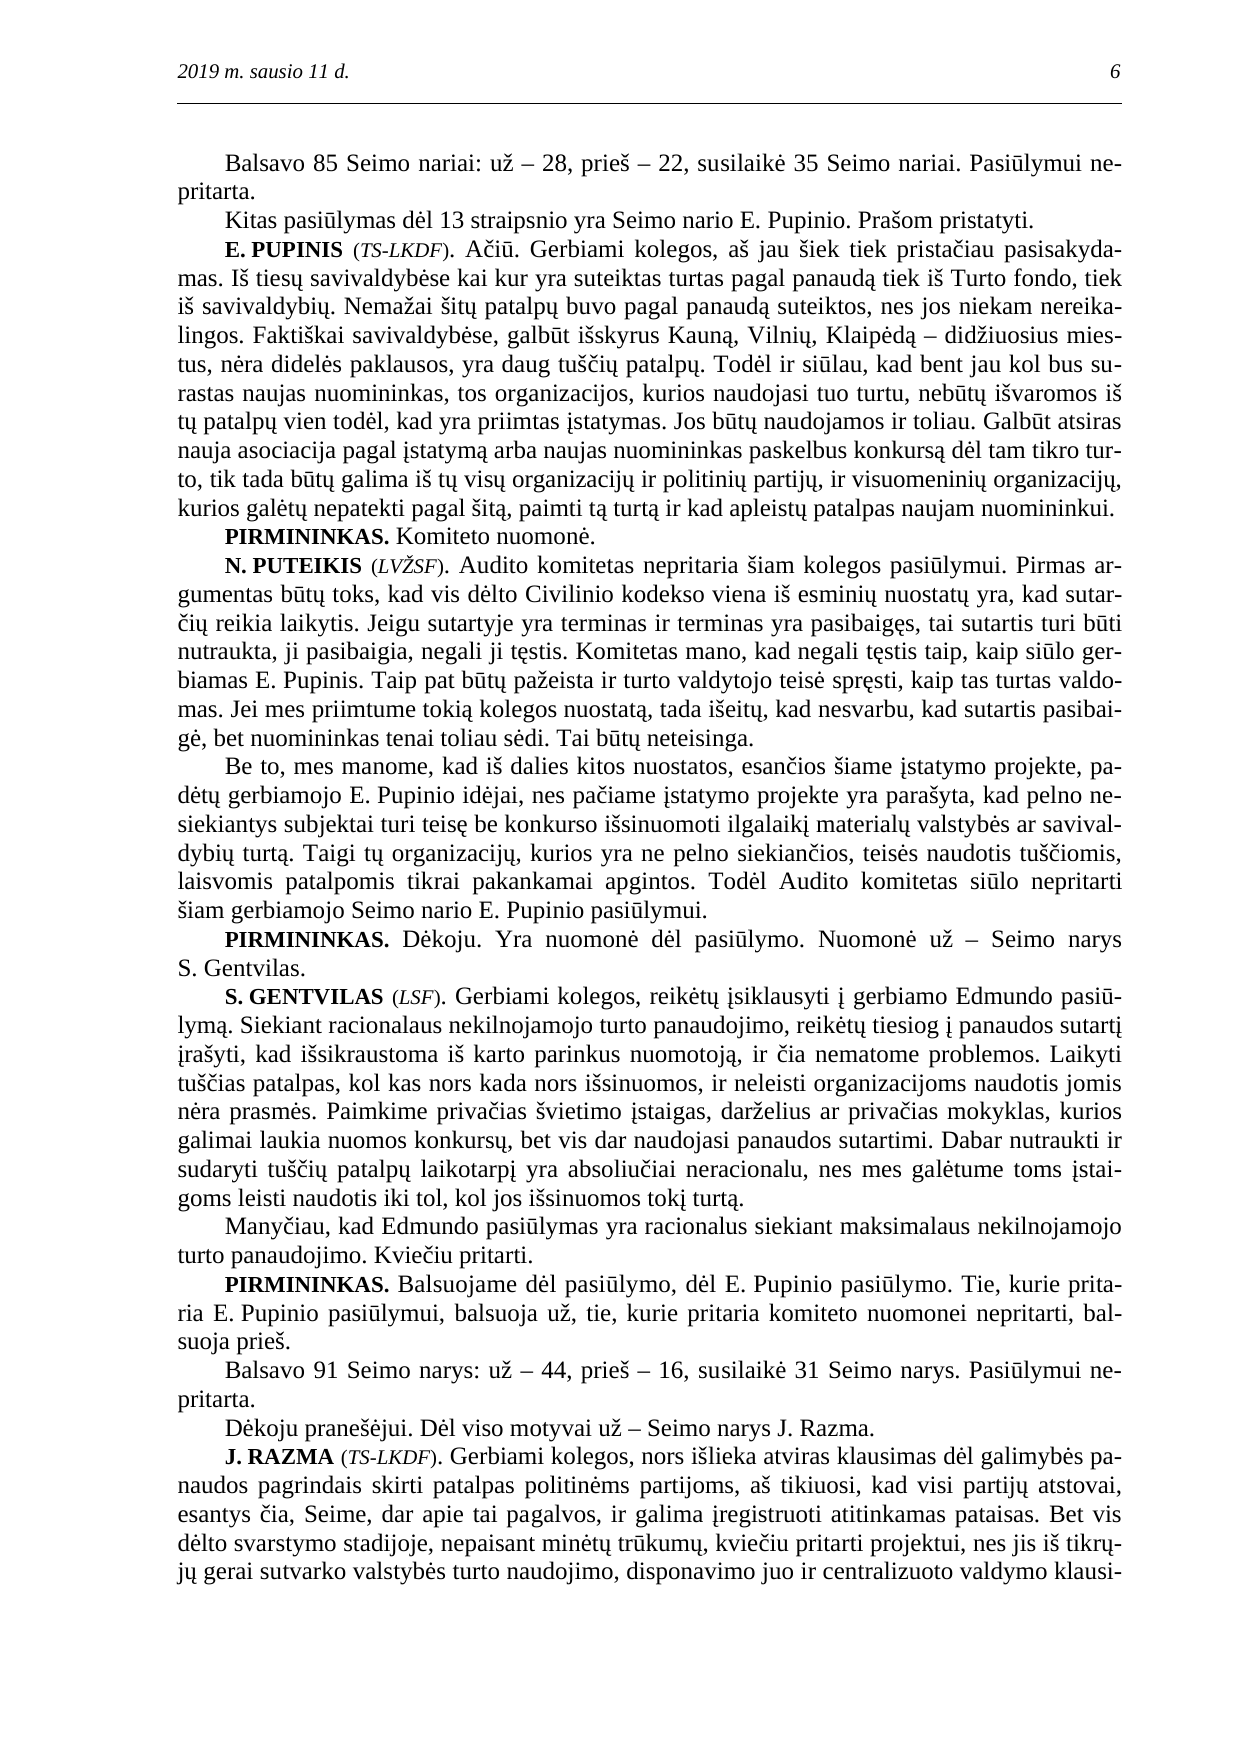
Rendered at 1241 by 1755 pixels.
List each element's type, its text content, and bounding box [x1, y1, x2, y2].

text Be to, mes ma­no­me, kad iš da­lies ki­tos nuo­sta­tos, esan­čios šia­me įsta­ty­mo pro­jek­te, pa­dė­tų ger­bia­mo­jo E. Pu­pi­nio idė­jai, nes pa­čia­me įsta­ty­mo pro­jek­te yra pa­ra­šy­ta, kad pel­no ne­sie­kian­tys sub­jek­tai tu­ri tei­sę be kon­kur­so iš­si­nuo­mo­ti il­ga­lai­kį ma­te­ria­lų vals­ty­bės ar sa­vi­val­dy­bių tur­tą. Tai­gi tų or­ga­ni­za­ci­jų, ku­rios yra ne­ pel­no sie­kian­čios, tei­sės nau­do­tis tuš­čio­mis, lais­vo­mis pa­tal­po­mis tik­rai pa­kan­ka­mai ap­gin­tos. To­dėl Au­di­to ko­mi­te­tas siū­lo ne­pri­tar­ti šiam ger­bia­mo­jo Sei­mo na­rio E. Pu­pi­nio pa­siū­ly­mui. [177, 751, 1122, 924]
text Bal­sa­vo 85 Sei­mo na­riai: už – 28, prieš – 22, su­si­lai­kė 35 Sei­mo na­riai. Pa­siū­ly­mui ne­pri­tar­ta. [177, 148, 1122, 205]
text PIRMININKAS. Bal­suo­ja­me dėl pa­siū­ly­mo, dėl E. Pu­pi­nio pa­siū­ly­mo. Tie, ku­rie pri­ta­ria E. Pu­pi­nio pa­siū­ly­mui, bal­suo­ja už, tie, ku­rie pri­ta­ria ko­mi­te­to nuo­mo­nei ne­pri­tar­ti, bal­suo­ja prieš. [177, 1269, 1122, 1355]
text Dė­ko­ju pra­ne­šė­jui. Dėl vi­so mo­ty­vai už – Sei­mo na­rys J. Raz­ma. [177, 1413, 1122, 1441]
text E. PUPINIS (TS-LKDF). Ačiū. Ger­bia­mi ko­le­gos, aš jau šiek tiek pri­sta­čiau pa­si­sa­ky­da­mas. Iš tie­sų sa­vi­val­dy­bė­se kai kur yra su­teik­tas tur­tas pa­gal pa­nau­dą tiek iš Tur­to fon­do, tiek iš sa­vi­val­dy­bių. Ne­ma­žai ši­tų pa­tal­pų bu­vo pa­gal pa­nau­dą su­teik­tos, nes jos nie­kam ne­rei­ka­lin­gos. Fak­tiš­kai sa­vi­val­dy­bė­se, gal­būt iš­sky­rus Kau­ną, Vil­nių, Klai­pė­dą – di­džiuo­sius mies­tus, nė­ra di­de­lės pa­klau­sos, yra daug tuš­čių pa­tal­pų. To­dėl ir siū­lau, kad bent jau kol bus su­ras­tas nau­jas nuo­mi­nin­kas, tos or­ga­ni­za­ci­jos, ku­rios nau­do­ja­si tuo tur­tu, ne­bū­tų iš­va­ro­mos iš tų pa­tal­pų vien to­dėl, kad yra pri­im­tas įsta­ty­mas. Jos bū­tų nau­do­ja­mos ir to­liau. Gal­būt at­si­ras nau­ja aso­cia­ci­ja pa­gal įsta­ty­mą ar­ba nau­jas nuo­mi­nin­kas pa­skel­bus kon­kur­są dėl tam tik­ro tur­to, tik ta­da bū­tų ga­li­ma iš tų vi­sų or­ga­ni­za­ci­jų ir po­li­ti­nių par­ti­jų, ir vi­suo­me­ni­nių or­ga­ni­za­ci­jų, ku­rios ga­lė­tų ne­pa­tek­ti pa­gal ši­tą, pa­im­ti tą tur­tą ir kad ap­leis­tų pa­tal­pas nau­jam nuo­mi­nin­kui. [177, 234, 1122, 521]
text J. RAZMA (TS-LKDF). Ger­bia­mi ko­le­gos, nors iš­lie­ka at­vi­ras klau­si­mas dėl ga­li­my­bės pa­nau­dos pa­grin­dais skir­ti pa­tal­pas po­li­ti­nėms par­ti­joms, aš ti­kiuo­si, kad vi­si par­ti­jų at­sto­vai, esan­tys čia, Sei­me, dar apie tai pa­gal­vos, ir ga­li­ma įre­gist­ruo­ti ati­tin­ka­mas pa­tai­sas. Bet vis dėl­to svars­ty­mo sta­di­jo­je, ne­pai­sant mi­nė­tų trū­ku­mų, kvie­čiu pri­tar­ti pro­jek­tui, nes jis iš tik­rų­jų ge­rai su­tvar­ko vals­ty­bės tur­to nau­do­ji­mo, dis­po­na­vi­mo juo ir cen­tra­li­zuo­to val­dy­mo klau­si­ [177, 1441, 1122, 1585]
text PIRMININKAS. Ko­mi­te­to nuo­mo­nė. [177, 521, 1122, 550]
text S. GENTVILAS (LSF). Ger­bia­mi ko­le­gos, rei­kė­tų įsi­klau­sy­ti į ger­bia­mo Ed­mun­do pa­siū­ly­mą. Sie­kiant ra­cio­na­laus ne­kil­no­ja­mo­jo tur­to pa­nau­do­ji­mo, rei­kė­tų tie­siog į pa­nau­dos su­tar­tį įra­šy­ti, kad iš­si­kraus­to­ma iš kar­to pa­rin­kus nuo­mo­to­ją, ir čia ne­ma­to­me pro­ble­mos. Lai­ky­ti tuš­čias pa­tal­pas, kol kas nors ka­da nors iš­si­nuo­mos, ir ne­leis­ti or­ga­ni­za­ci­joms nau­do­tis jo­mis nė­ra pras­mės. Pa­im­ki­me pri­va­čias švie­ti­mo įstai­gas, dar­že­lius ar pri­va­čias mo­kyk­las, ku­rios ga­li­mai lau­kia nuo­mos kon­kur­sų, bet vis dar nau­do­ja­si pa­nau­dos su­tar­ti­mi. Da­bar nu­trauk­ti ir su­da­ry­ti tuš­čių pa­tal­pų lai­ko­tar­pį yra ab­so­liu­čiai ne­ra­cio­na­lu, nes mes ga­lė­tu­me toms įstai­goms leis­ti nau­do­tis iki tol, kol jos iš­si­nuo­mos to­kį tur­tą. [177, 981, 1122, 1211]
text N. PUTEIKIS (LVŽSF). Au­di­to ko­mi­te­tas ne­pri­ta­ria šiam ko­le­gos pa­siū­ly­mui. Pir­mas ar­gu­men­tas bū­tų toks, kad vis dėl­to Ci­vi­li­nio ko­dek­so vie­na iš es­mi­nių nuo­sta­tų yra, kad su­tar­čių rei­kia lai­ky­tis. Jei­gu su­tar­ty­je yra ter­mi­nas ir ter­mi­nas yra pa­si­bai­gęs, tai su­tar­tis tu­ri bū­ti nu­trauk­ta, ji pa­si­bai­gia, ne­ga­li ji tęs­tis. Ko­mi­te­tas ma­no, kad ne­ga­li tęs­tis taip, kaip siū­lo ger­bia­mas E. Pu­pi­nis. Taip pat bū­tų pa­žeis­ta ir tur­to val­dy­to­jo tei­sė spręs­ti, kaip tas tur­tas val­do­mas. Jei mes pri­im­tu­me to­kią ko­le­gos nuo­sta­tą, ta­da iš­ei­tų, kad ne­svar­bu, kad su­tar­tis pa­si­bai­gė, bet nuo­mi­nin­kas te­nai to­liau sė­di. Tai bū­tų ne­tei­sin­ga. [177, 550, 1122, 751]
text Ki­tas pa­siū­ly­mas dėl 13 straips­nio yra Sei­mo na­rio E. Pu­pi­nio. Pra­šom pri­sta­ty­ti. [177, 205, 1122, 234]
text Ma­ny­čiau, kad Ed­mun­do pa­siū­ly­mas yra ra­cio­na­lus sie­kiant mak­si­ma­laus ne­kil­no­ja­mo­jo tur­to panaudo­ji­mo. Kvie­čiu pri­tar­ti. [177, 1211, 1122, 1269]
text PIRMININKAS. Dė­ko­ju. Yra nuo­mo­nė dėl pa­siū­ly­mo. Nuo­mo­nė už – Sei­mo na­rys S. Gent­vi­las. [177, 924, 1122, 981]
text Bal­sa­vo 91 Sei­mo na­rys: už – 44, prieš – 16, su­si­lai­kė 31 Sei­mo na­rys. Pa­siū­ly­mui ne­pritar­ta. [177, 1355, 1122, 1413]
